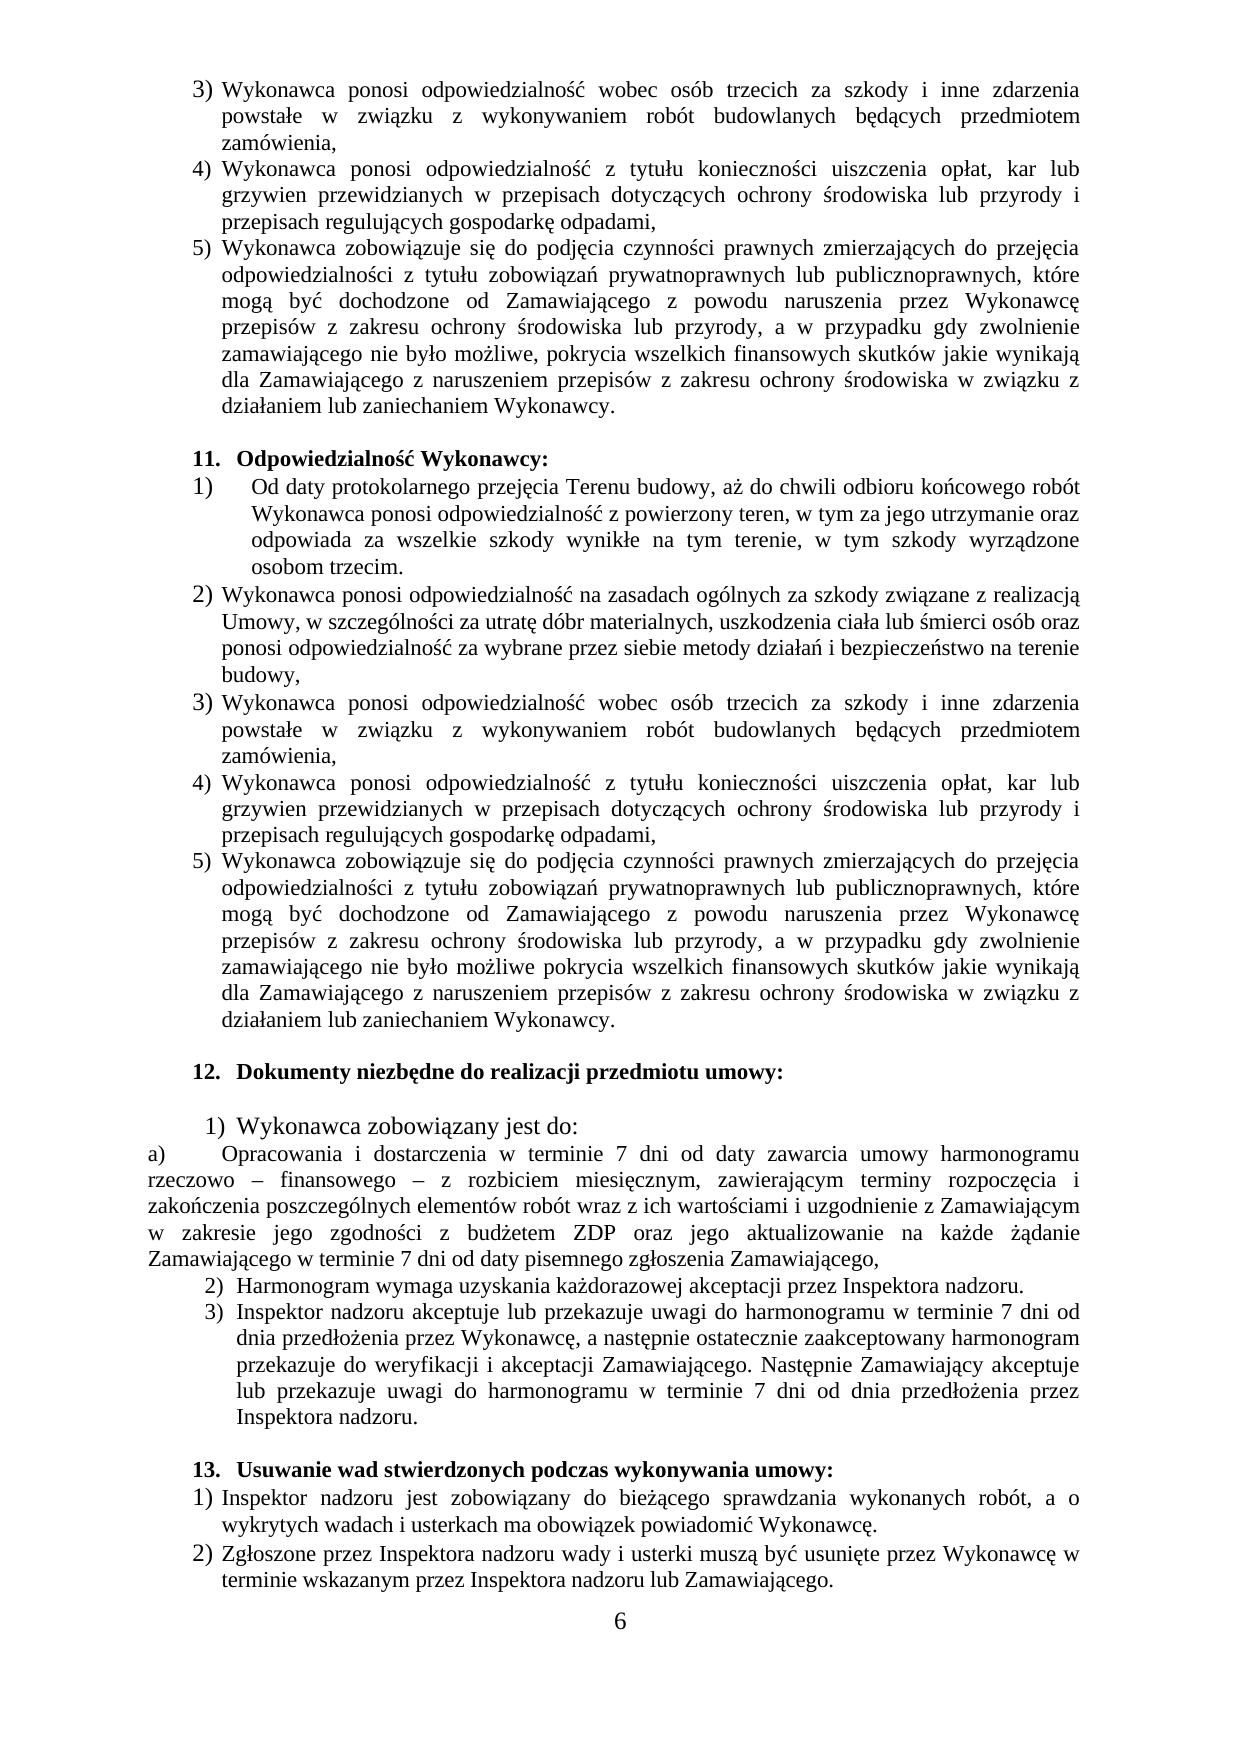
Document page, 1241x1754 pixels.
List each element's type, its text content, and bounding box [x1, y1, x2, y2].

list Odpowiedzialność Wykonawcy: [192, 445, 1081, 471]
list Wykonawca ponosi odpowiedzialność na zasadach ogólnych za szkody związane z realizacją Umowy, w szczególności za utratę dóbr materialnych, uszkodzenia ciała lub śmierci osób oraz ponosi odpowiedzialność za wybrane przez siebie metody działań i bezpieczeństwo na terenie budowy, [192, 579, 1081, 687]
list Wykonawca ponosi odpowiedzialność wobec osób trzecich za szkody i inne zdarzenia powstałe w związku z wykonywaniem robót budowlanych będących przedmiotem zamówienia, [192, 74, 1081, 155]
list Wykonawca zobowiązuje się do podjęcia czynności prawnych zmierzających do przejęcia odpowiedzialności z tytułu zobowiązań prywatnoprawnych lub publicznoprawnych, które mogą być dochodzone od Zamawiającego z powodu naruszenia przez Wykonawcę przepisów z zakresu ochrony środowiska lub przyrody, a w przypadku gdy zwolnienie zamawiającego nie było możliwe, pokrycia wszelkich finansowych skutków jakie wynikają dla Zamawiającego z naruszeniem przepisów z zakresu ochrony środowiska w związku z działaniem lub zaniechaniem Wykonawcy. [192, 234, 1081, 419]
list Dokumenty niezbędne do realizacji przedmiotu umowy: [192, 1058, 1081, 1085]
list Wykonawca zobowiązuje się do podjęcia czynności prawnych zmierzających do przejęcia odpowiedzialności z tytułu zobowiązań prywatnoprawnych lub publicznoprawnych, które mogą być dochodzone od Zamawiającego z powodu naruszenia przez Wykonawcę przepisów z zakresu ochrony środowiska lub przyrody, a w przypadku gdy zwolnienie zamawiającego nie było możliwe pokrycia wszelkich finansowych skutków jakie wynikają dla Zamawiającego z naruszeniem przepisów z zakresu ochrony środowiska w związku z działaniem lub zaniechaniem Wykonawcy. [192, 848, 1081, 1032]
list Wykonawca ponosi odpowiedzialność z tytułu konieczności uiszczenia opłat, kar lub grzywien przewidzianych w przepisach dotyczących ochrony środowiska lub przyrody i przepisach regulujących gospodarkę odpadami, [192, 768, 1081, 848]
list Od daty protokolarnego przejęcia Terenu budowy, aż do chwili odbioru końcowego robót Wykonawca ponosi odpowiedzialność z powierzony teren, w tym za jego utrzymanie oraz odpowiada za wszelkie szkody wynikłe na tym terenie, w tym szkody wyrządzone osobom trzecim. [192, 471, 1081, 579]
list Inspektor nadzoru jest zobowiązany do bieżącego sprawdzania wykonanych robót, a o wykrytych wadach i usterkach ma obowiązek powiadomić Wykonawcę. [192, 1482, 1081, 1538]
list Opracowania i dostarczenia w terminie 7 dni od daty zawarcia umowy harmonogramu rzeczowo – finansowego – z rozbiciem miesięcznym, zawierającym terminy rozpoczęcia i zakończenia poszczególnych elementów robót wraz z ich wartościami i uzgodnienie z Zamawiającym w zakresie jego zgodności z budżetem ZDP oraz jego aktualizowanie na każde żądanie Zamawiającego w terminie 7 dni od daty pisemnego zgłoszenia Zamawiającego, [148, 1140, 1081, 1272]
list Inspektor nadzoru akceptuje lub przekazuje uwagi do harmonogramu w terminie 7 dni od dnia przedłożenia przez Wykonawcę, a następnie ostatecznie zaakceptowany harmonogram przekazuje do weryfikacji i akceptacji Zamawiającego. Następnie Zamawiający akceptuje lub przekazuje uwagi do harmonogramu w terminie 7 dni od dnia przedłożenia przez Inspektora nadzoru. [204, 1298, 1081, 1430]
list Zgłoszone przez Inspektora nadzoru wady i usterki muszą być usunięte przez Wykonawcę w terminie wskazanym przez Inspektora nadzoru lub Zamawiającego. [192, 1538, 1081, 1593]
list Harmonogram wymaga uzyskania każdorazowej akceptacji przez Inspektora nadzoru. [204, 1272, 1081, 1298]
list Wykonawca zobowiązany jest do: [204, 1111, 1081, 1140]
list Wykonawca ponosi odpowiedzialność wobec osób trzecich za szkody i inne zdarzenia powstałe w związku z wykonywaniem robót budowlanych będących przedmiotem zamówienia, [192, 687, 1081, 768]
list Wykonawca ponosi odpowiedzialność z tytułu konieczności uiszczenia opłat, kar lub grzywien przewidzianych w przepisach dotyczących ochrony środowiska lub przyrody i przepisach regulujących gospodarkę odpadami, [192, 155, 1081, 234]
list Usuwanie wad stwierdzonych podczas wykonywania umowy: [192, 1456, 1081, 1482]
